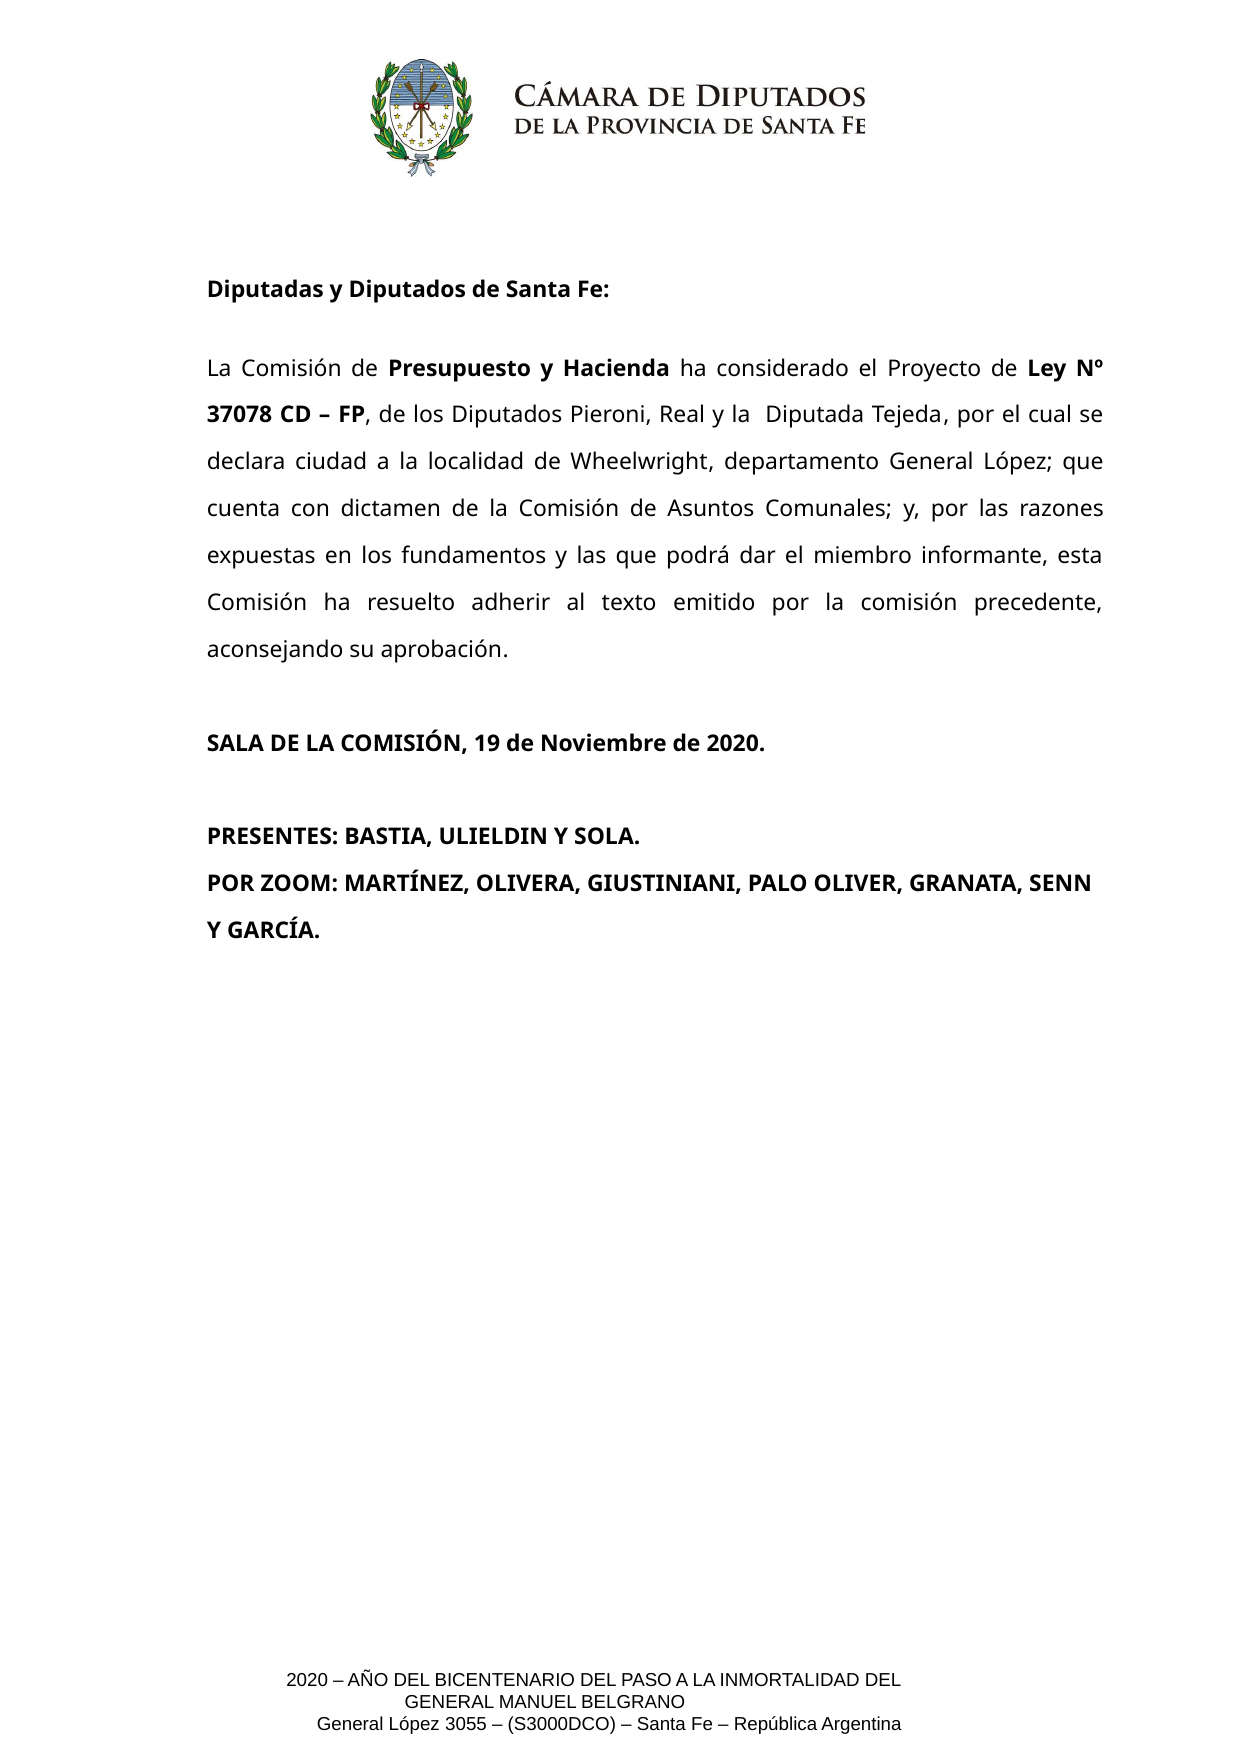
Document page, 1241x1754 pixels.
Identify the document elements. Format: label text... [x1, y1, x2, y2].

text La Comisión de Presupuesto y Hacienda ha considerado el Proyecto de Ley Nº 37078 CD – FP, de los Diputados Pieroni, Real y la Diputada Tejeda, por el cual se declara ciudad a la localidad de Wheelwright, departamento General López; que cuenta con dictamen de la Comisión de Asuntos Comunales; y, por las razones expuestas en los fundamentos y las que podrá dar el miembro informante, esta Comisión ha resuelto adherir al texto emitido por la comisión precedente, aconsejando su aprobación. [207, 352, 1103, 664]
text Diputadas y Diputados de Santa Fe: [207, 273, 1103, 305]
text SALA DE LA COMISIÓN, 19 de Noviembre de 2020. [207, 727, 1103, 758]
text POR ZOOM: MARTÍNEZ, OLIVERA, GIUSTINIANI, PALO OLIVER, GRANATA, SENN Y GARCÍA. [207, 867, 1103, 945]
picture [370, 59, 866, 181]
text PRESENTES: BASTIA, ULIELDIN Y SOLA. [207, 820, 1103, 852]
